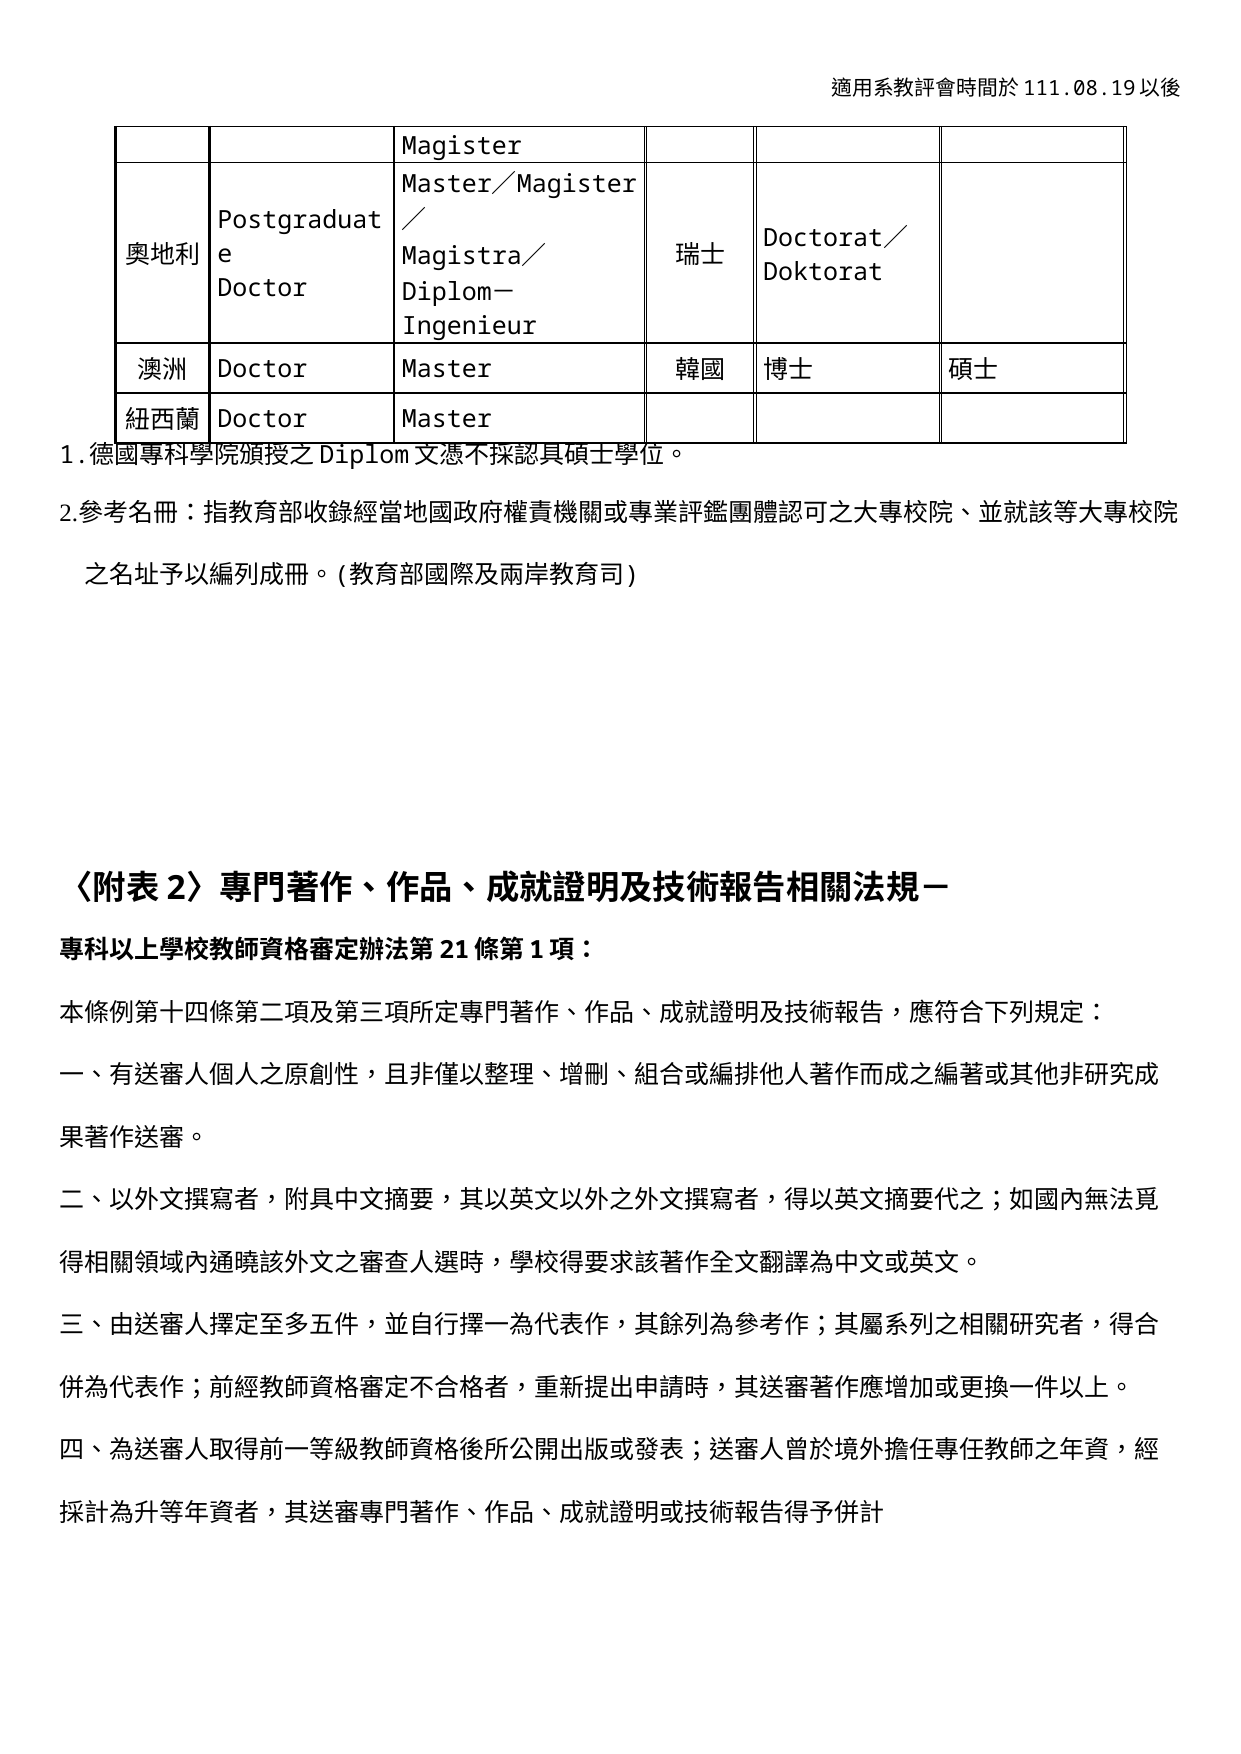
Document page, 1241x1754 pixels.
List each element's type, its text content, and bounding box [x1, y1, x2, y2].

table_cell Master／Magister／ Magistra／ Diplom－Ingenieur [395, 163, 644, 342]
table_cell [942, 127, 1123, 161]
table_cell [757, 127, 939, 161]
text 三、由送審人擇定至多五件，並自行擇一為代表作，其餘列為參考作；其屬系列之相關研究者，得合併為代表作；前經教師資格審定不合格者，重新提出申請時，其送審著作應增加或更換一件以上。 [59, 1281, 1181, 1406]
table_cell Magister [395, 127, 644, 161]
table_cell 澳洲 [117, 344, 208, 392]
table_cell [117, 127, 208, 161]
table_cell 奧地利 [117, 163, 208, 342]
table_cell 瑞士 [647, 163, 753, 342]
table_cell 紐西蘭 [117, 394, 208, 442]
text 專科以上學校教師資格審定辦法第21條第1項： [59, 906, 1181, 969]
text 一、有送審人個人之原創性，且非僅以整理、增刪、組合或編排他人著作而成之編著或其他非研究成果著作送審。 [59, 1031, 1181, 1156]
table_cell [211, 127, 393, 161]
table_cell Doctor [211, 394, 393, 442]
text 〈附表2〉專門著作、作品、成就證明及技術報告相關法規－ [59, 844, 1181, 906]
table_cell 碩士 [942, 344, 1123, 392]
table_cell Doctor [211, 344, 393, 392]
text 四、為送審人取得前一等級教師資格後所公開出版或發表；送審人曾於境外擔任專任教師之年資，經採計為升等年資者，其送審專門著作、作品、成就證明或技術報告得予併計 [59, 1406, 1181, 1531]
table_cell Postgraduate Doctor [211, 163, 393, 342]
table_cell [942, 163, 1123, 342]
table_cell [757, 394, 939, 442]
text 本條例第十四條第二項及第三項所定專門著作、作品、成就證明及技術報告，應符合下列規定： [59, 969, 1181, 1031]
table_cell [942, 394, 1123, 442]
table_cell 韓國 [647, 344, 753, 392]
text 2.參考名冊：指教育部收錄經當地國政府權責機關或專業評鑑團體認可之大專校院、並就該等大專校院之名址予以編列成冊。(教育部國際及兩岸教育司) [59, 469, 1181, 594]
text 二、以外文撰寫者，附具中文摘要，其以英文以外之外文撰寫者，得以英文摘要代之；如國內無法覓得相關領域內通曉該外文之審查人選時，學校得要求該著作全文翻譯為中文或英文。 [59, 1156, 1181, 1281]
text 1.德國專科學院頒授之Diplom文憑不採認具碩士學位。 [59, 444, 1144, 469]
table_cell Doctorat／ Doktorat [757, 163, 939, 342]
table_cell [647, 127, 753, 161]
table_cell Master [395, 344, 644, 392]
table_cell 博士 [757, 344, 939, 392]
table_cell Master [395, 394, 644, 442]
table_cell [647, 394, 753, 442]
